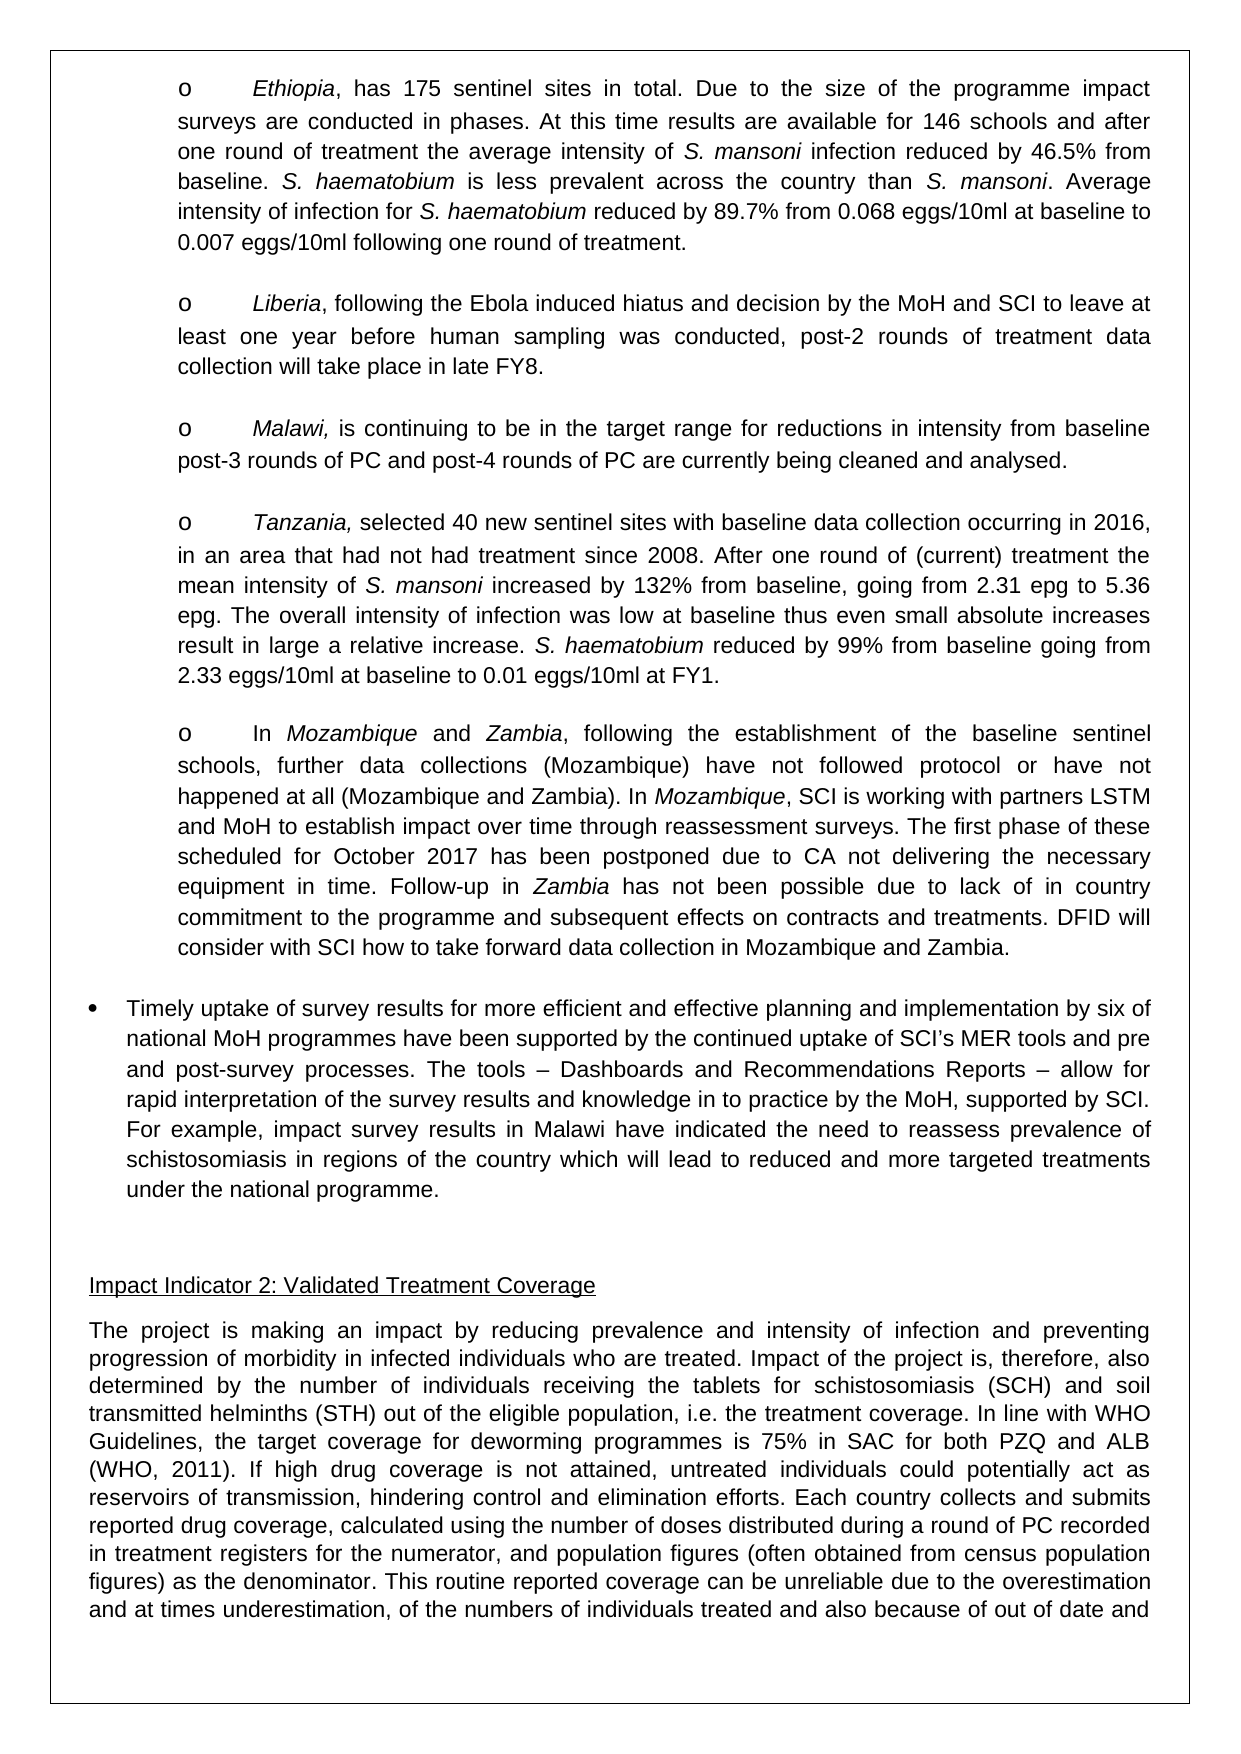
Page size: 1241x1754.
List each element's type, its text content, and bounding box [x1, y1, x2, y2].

list Tanzania, selected 40 new sentinel sites with baseline data collection occurring in 2016, in an area that had not had treatment since 2008. After one round of (current) treatment the mean intensity of S. mansoni increased by 132% from baseline, going from 2.31 epg to 5.36 epg. The overall intensity of infection was low at baseline thus even small absolute increases result in large a relative increase. S. haematobium reduced by 99% from baseline going from 2.33 eggs/10ml at baseline to 0.01 eggs/10ml at FY1. [177, 509, 1152, 689]
list Malawi, is continuing to be in the target range for reductions in intensity from baseline post-3 rounds of PC and post-4 rounds of PC are currently being cleaned and analysed. [177, 414, 1152, 474]
text The project is making an impact by reducing prevalence and intensity of infection and preventing progression of morbidity in infected individuals who are treated. Impact of the project is, therefore, also determined by the number of individuals receiving the tablets for schistosomiasis (SCH) and soil transmitted helminths (STH) out of the eligible population, i.e. the treatment coverage. In line with WHO Guidelines, the target coverage for deworming programmes is 75% in SAC for both PZQ and ALB (WHO, 2011). If high drug coverage is not attained, untreated individuals could potentially act as reservoirs of transmission, hindering control and elimination efforts. Each country collects and submits reported drug coverage, calculated using the number of doses distributed during a round of PC recorded in treatment registers for the numerator, and population figures (often obtained from census population figures) as the denominator. This routine reported coverage can be unreliable due to the overestimation and at times underestimation, of the numbers of individuals treated and also because of out of date and [89, 1317, 1152, 1622]
list Ethiopia, has 175 sentinel sites in total. Due to the size of the programme impact surveys are conducted in phases. At this time results are available for 146 schools and after one round of treatment the average intensity of S. mansoni infection reduced by 46.5% from baseline. S. haematobium is less prevalent across the country than S. mansoni. Average intensity of infection for S. haematobium reduced by 89.7% from 0.068 eggs/10ml at baseline to 0.007 eggs/10ml following one round of treatment. [177, 75, 1152, 255]
text Impact Indicator 2: Validated Treatment Coverage [89, 1272, 1152, 1298]
list Liberia, following the Ebola induced hiatus and decision by the MoH and SCI to leave at least one year before human sampling was conducted, post-2 rounds of treatment data collection will take place in late FY8. [177, 290, 1152, 379]
list Timely uptake of survey results for more efficient and effective planning and implementation by six of national MoH programmes have been supported by the continued uptake of SCI’s MER tools and pre and post-survey processes. The tools – Dashboards and Recommendations Reports – allow for rapid interpretation of the survey results and knowledge in to practice by the MoH, supported by SCI. For example, impact survey results in Malawi have indicated the need to reassess prevalence of schistosomiasis in regions of the country which will lead to reduced and more targeted treatments under the national programme. [89, 995, 1152, 1203]
list In Mozambique and Zambia, following the establishment of the baseline sentinel schools, further data collections (Mozambique) have not followed protocol or have not happened at all (Mozambique and Zambia). In Mozambique, SCI is working with partners LSTM and MoH to establish impact over time through reassessment surveys. The first phase of these scheduled for October 2017 has been postponed due to CA not delivering the necessary equipment in time. Follow-up in Zambia has not been possible due to lack of in country commitment to the programme and subsequent effects on contracts and treatments. DFID will consider with SCI how to take forward data collection in Mozambique and Zambia. [177, 720, 1152, 960]
